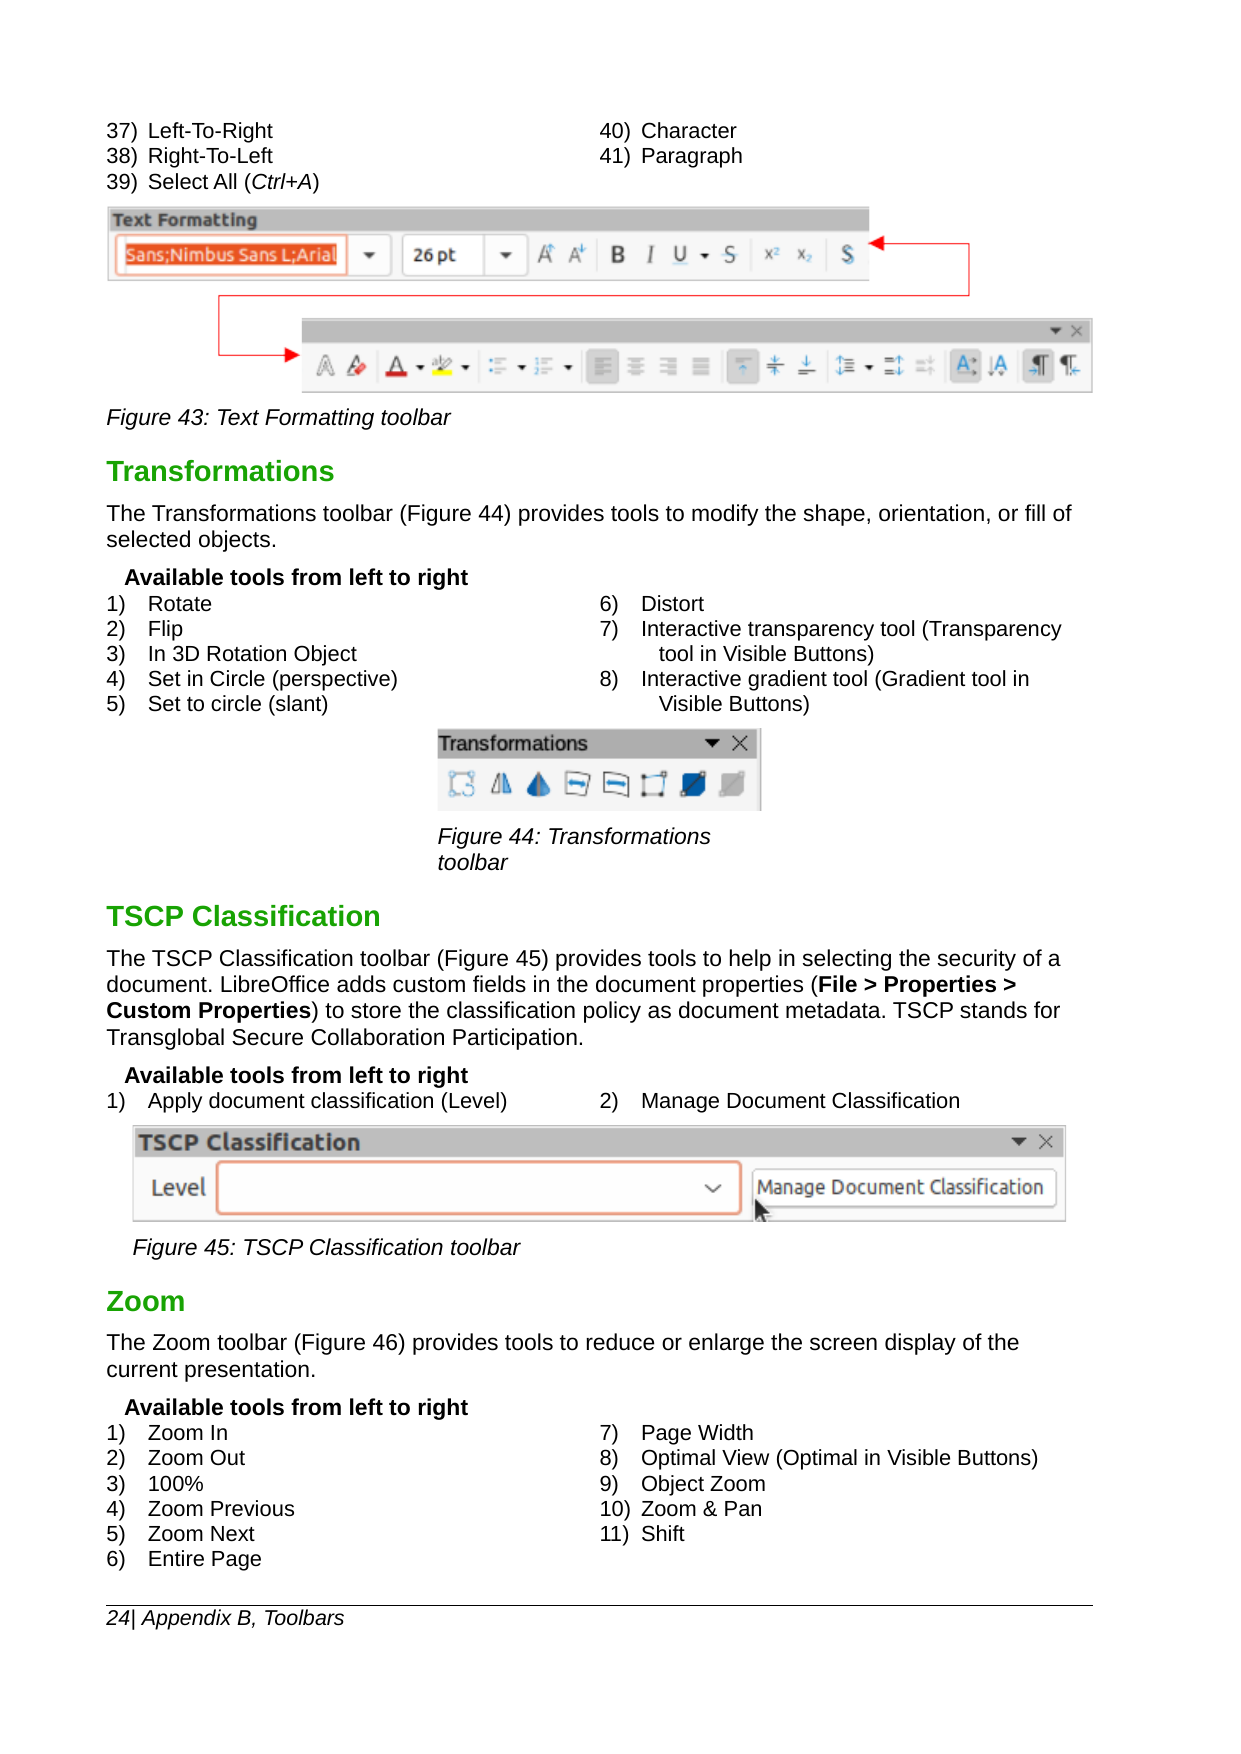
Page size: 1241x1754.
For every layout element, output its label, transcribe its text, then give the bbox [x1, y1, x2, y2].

picture [437, 728, 762, 811]
list Manage Document Classification [599, 1088, 1093, 1113]
list Paragraph [599, 143, 1093, 168]
list Shift [599, 1521, 1093, 1546]
list Zoom In [106, 1420, 599, 1445]
list 100% [106, 1471, 599, 1496]
picture [132, 1125, 1067, 1222]
list Zoom & Pan [599, 1496, 1093, 1521]
text Figure 45: TSCP Classification toolbar [132, 1234, 1066, 1260]
text The Transformations toolbar (Figure 44) provides tools to modify the shape, orientation, or fill of selected objects. [106, 500, 1093, 552]
list Set to circle (slant) [106, 691, 599, 717]
text Available tools from left to right [124, 564, 1093, 591]
list Page Width [599, 1420, 1093, 1445]
text Available tools from left to right [124, 1394, 1093, 1420]
list Apply document classification (Level) [106, 1088, 599, 1113]
list Rotate [106, 591, 599, 616]
list Character [599, 118, 1093, 143]
picture [106, 205, 1093, 393]
subtitle TSCP Classification [106, 899, 1093, 933]
text Figure 44: Transformations toolbar [437, 823, 762, 876]
list Object Zoom [599, 1471, 1093, 1496]
text Available tools from left to right [124, 1062, 1093, 1088]
text The TSCP Classification toolbar (Figure 45) provides tools to help in selecting the security of a document. LibreOffice adds custom fields in the document properties (File > Properties > Custom Properties) to store the classification policy as document metadata. TSCP stands for Transglobal Secure Collaboration Participation. [106, 944, 1093, 1050]
list Distort [599, 591, 1093, 616]
list In 3D Rotation Object [106, 641, 599, 666]
list Zoom Next [106, 1521, 599, 1546]
list Zoom Previous [106, 1496, 599, 1521]
list Select All (Ctrl+A) [106, 168, 599, 194]
list Set in Circle (perspective) [106, 666, 599, 691]
subtitle Zoom [106, 1284, 1093, 1317]
list Optimal View (Optimal in Visible Buttons) [599, 1445, 1093, 1471]
list Interactive gradient tool (Gradient tool in Visible Buttons) [599, 666, 1093, 717]
list The Zoom toolbar (Figure 46) provides tools to reduce or enlarge the screen display of the current presentation. [106, 1329, 1093, 1382]
list Left-To-Right [106, 118, 599, 143]
list Entire Page [106, 1546, 599, 1571]
list Right-To-Left [106, 143, 599, 168]
list Flip [106, 616, 599, 641]
subtitle Transformations [106, 454, 1093, 488]
list Zoom Out [106, 1445, 599, 1471]
text Figure 43: Text Formatting toolbar [106, 404, 1093, 431]
list Interactive transparency tool (Transparency tool in Visible Buttons) [599, 616, 1093, 666]
